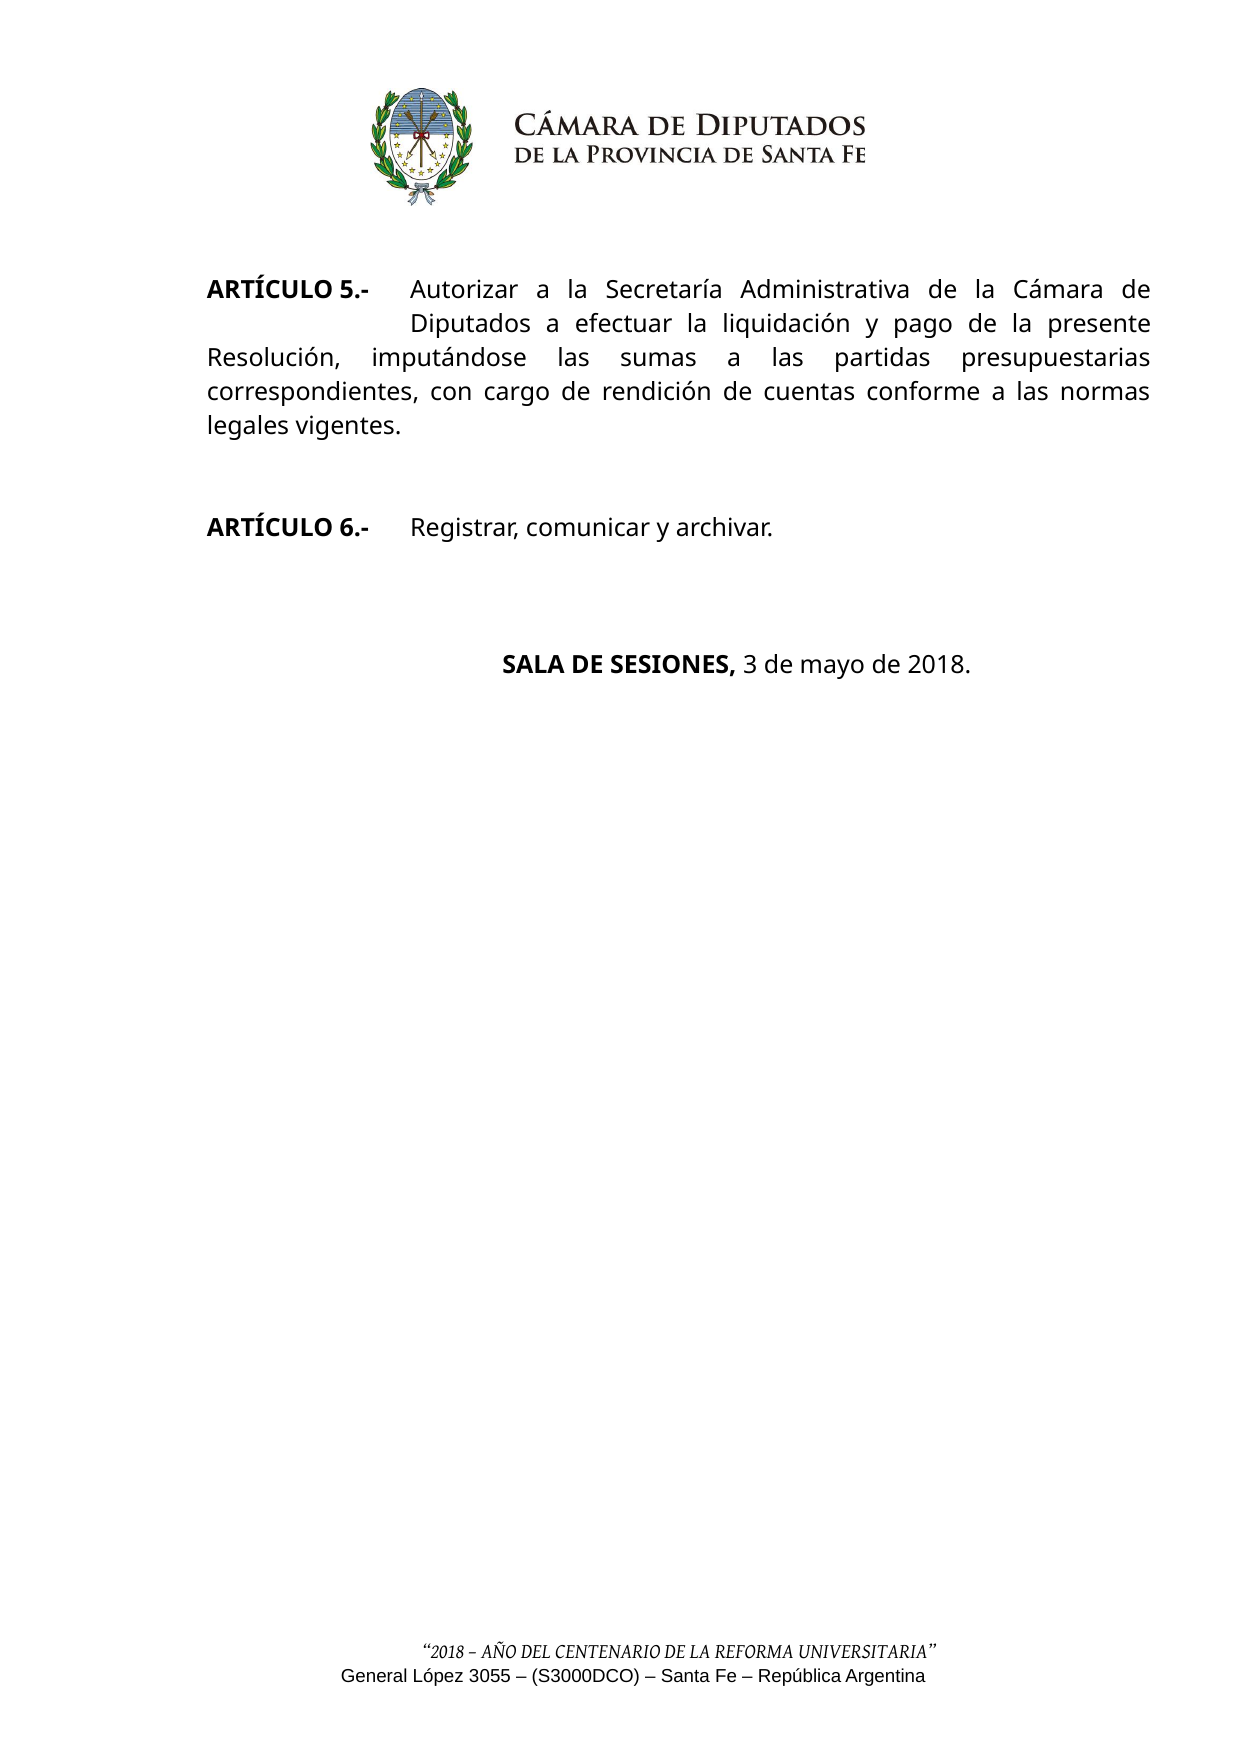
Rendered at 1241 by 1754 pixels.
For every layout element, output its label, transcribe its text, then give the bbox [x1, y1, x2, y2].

table_header ARTÍCULO 5.- [207, 272, 410, 322]
table_header ARTÍCULO 6.- [207, 510, 410, 560]
text Registrar, comunicar y archivar. [410, 510, 1152, 544]
text SALA DE SESIONES, 3 de mayo de 2018. [207, 646, 1152, 680]
text Autorizar a la Secretaría Administrativa de la Cámara de Diputados a efectuar la liquidación y pago de la presente Resolución, imputándose las sumas a las partidas presupuestarias correspondientes, con cargo de rendición de cuentas conforme a las normas legales vigentes. [207, 272, 1152, 442]
picture [370, 88, 866, 210]
